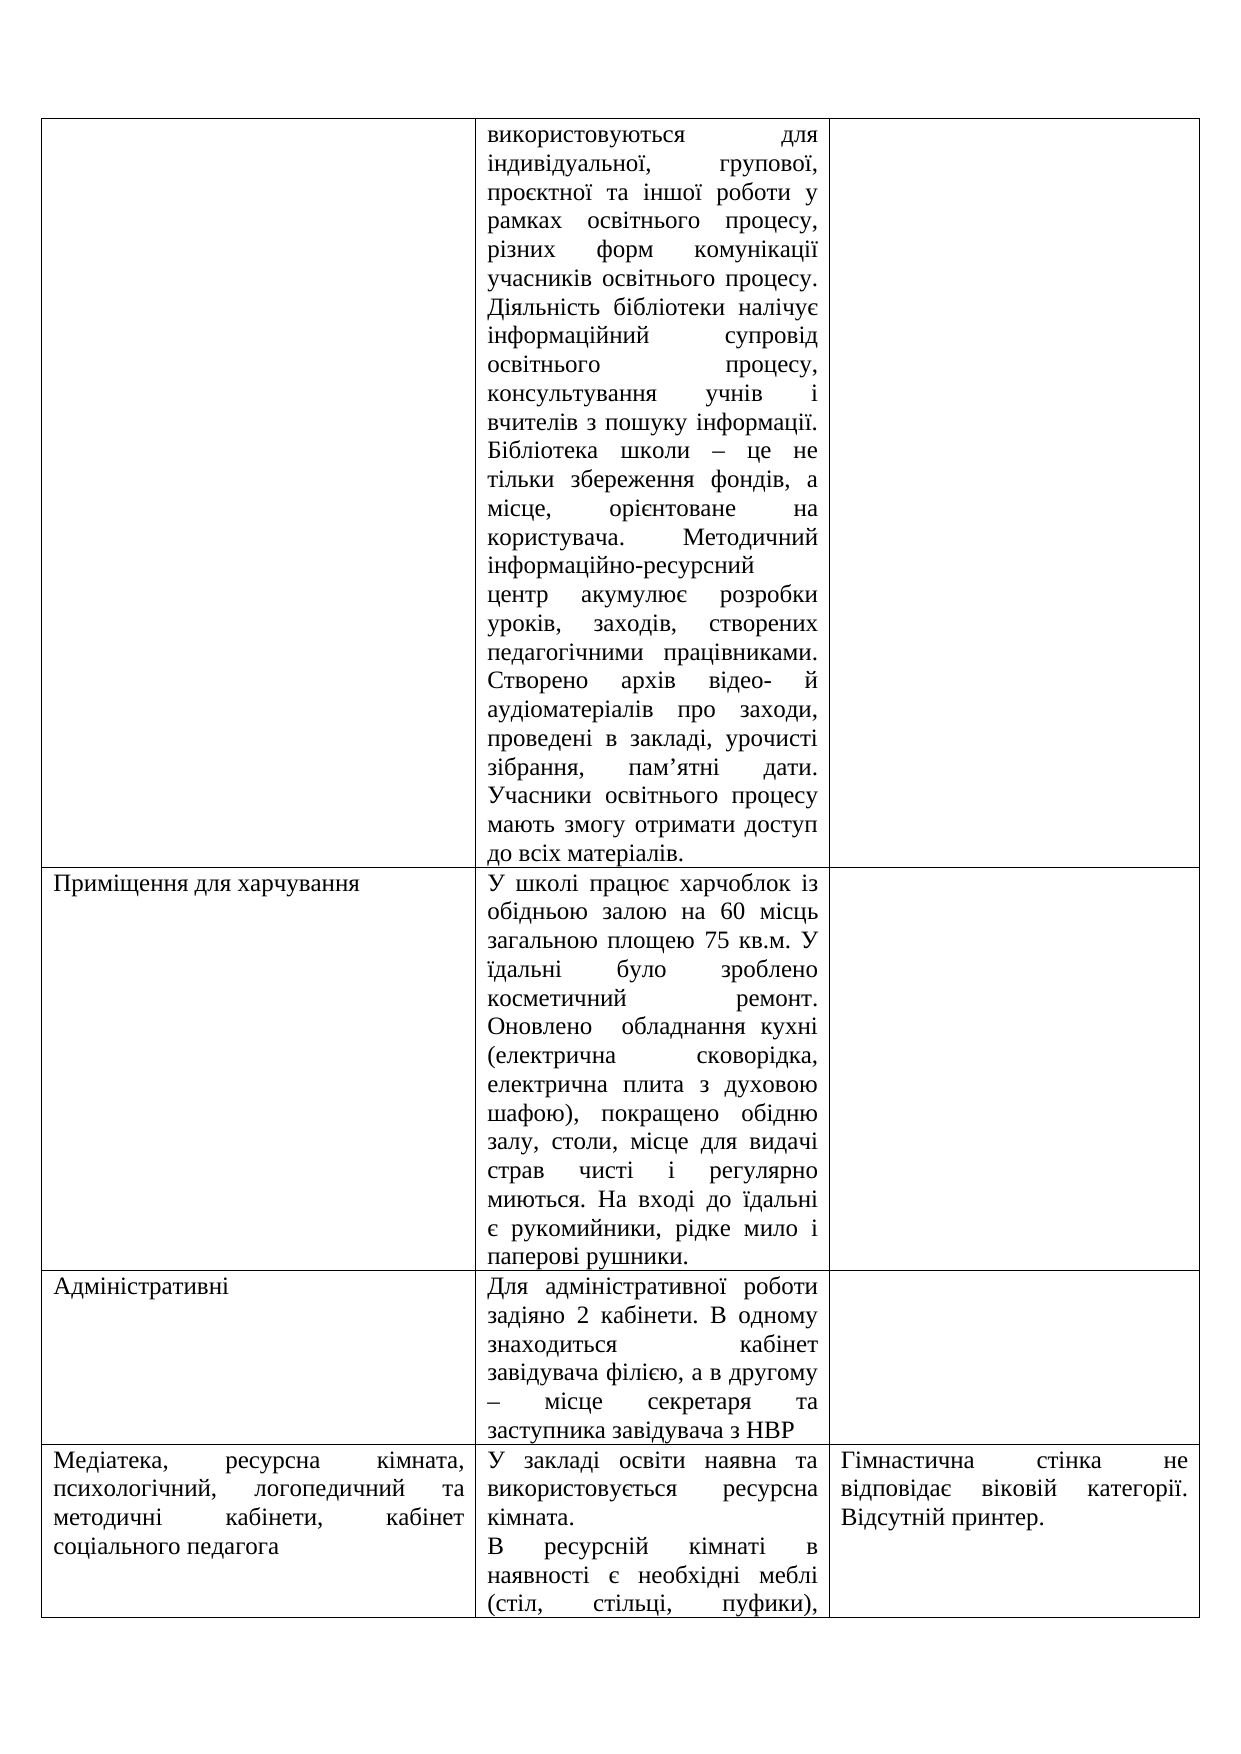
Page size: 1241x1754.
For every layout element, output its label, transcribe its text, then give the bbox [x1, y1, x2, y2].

table_cell використовуються для індивідуальної, групової, проєктної та іншої роботи у рамках освітнього процесу, різних форм комунікації учасників освітнього процесу. Діяльність бібліотеки налічує інформаційний супровід освітнього процесу, консультування учнів і вчителів з пошуку інформації. Бібліотека школи – це не тільки збереження фондів, а місце, орієнтоване на користувача. Методичний інформаційно-ресурсний центр акумулює розробки уроків, заходів, створених педагогічними працівниками. Створено архів відео- й аудіоматеріалів про заходи, проведені в закладі, урочисті зібрання, пам’ятні дати. Учасники освітнього процесу мають змогу отримати доступ до всіх матеріалів. [476, 119, 829, 867]
table_cell Для адміністративної роботи задіяно 2 кабінети. В одному знаходиться кабінет завідувача філією, а в другому – місце секретаря та заступника завідувача з НВР [476, 1271, 829, 1444]
table_cell [830, 1271, 1199, 1444]
table_cell У школі працює харчоблок із обідньою залою на 60 місць загальною площею 75 кв.м. У їдальні було зроблено косметичний ремонт. Оновлено обладнання кухні (електрична сковорідка, електрична плита з духовою шафою), покращено обідню залу, столи, місце для видачі страв чисті і регулярно миються. На вході до їдальні є рукомийники, рідке мило і паперові рушники. [476, 868, 829, 1270]
table_cell Приміщення для харчування [42, 868, 475, 1270]
table_cell [830, 119, 1199, 867]
table_cell Адміністративні [42, 1271, 475, 1444]
table_cell Гімнастична стінка не відповідає віковій категорії. Відсутній принтер. [830, 1445, 1199, 1617]
table_cell [830, 868, 1199, 1270]
table_cell [42, 119, 475, 867]
table_cell Медіатека, ресурсна кімната, психологічний, логопедичний та методичні кабінети, кабінет соціального педагога [42, 1445, 475, 1617]
table_cell У закладі освіти наявна та використовується ресурсна кімната. В ресурсній кімнаті в наявності є необхідні меблі (стіл, стільці, пуфики), [476, 1445, 829, 1617]
